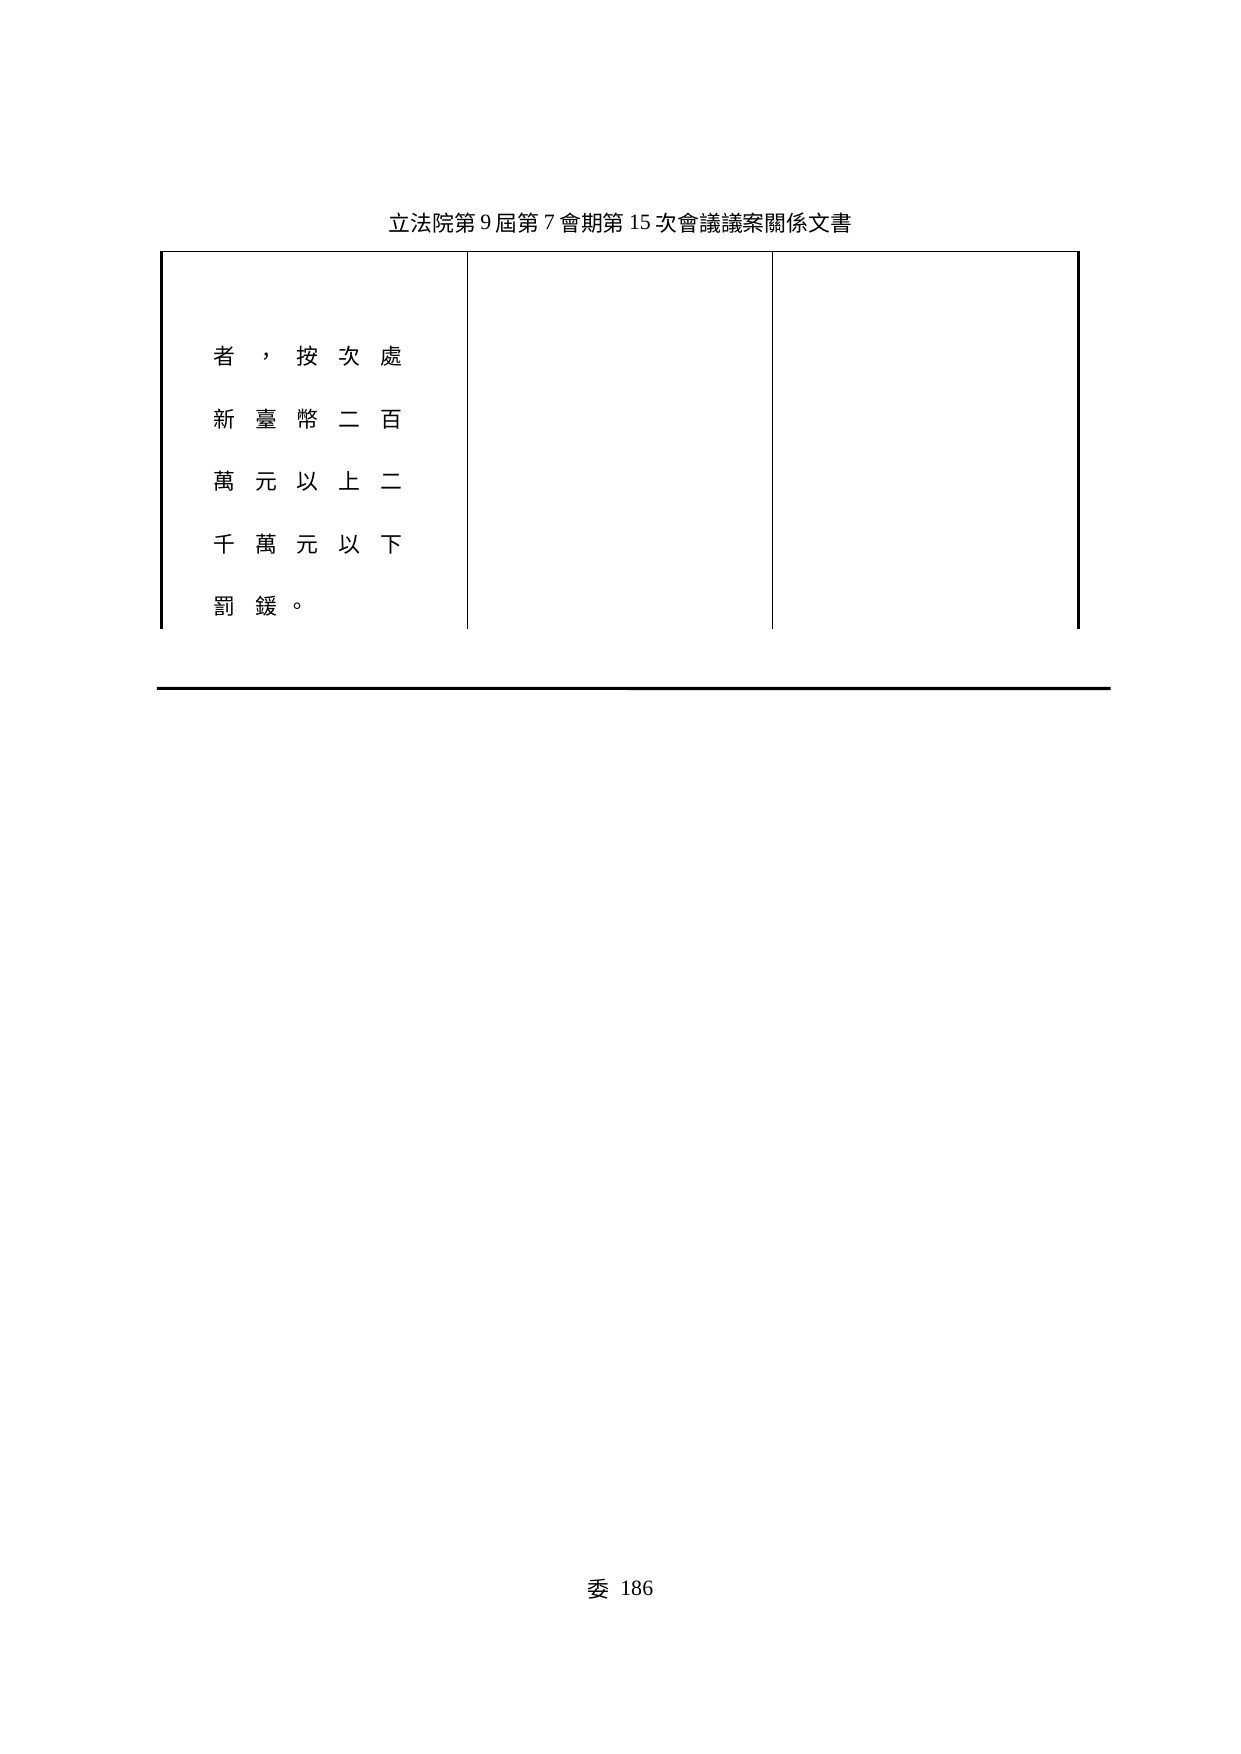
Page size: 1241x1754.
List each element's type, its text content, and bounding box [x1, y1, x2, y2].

table_cell [468, 252, 772, 629]
table_cell [773, 252, 1077, 629]
table_cell 者，按次處新臺幣二百萬元以上二千萬元以下罰鍰。 [163, 252, 467, 629]
